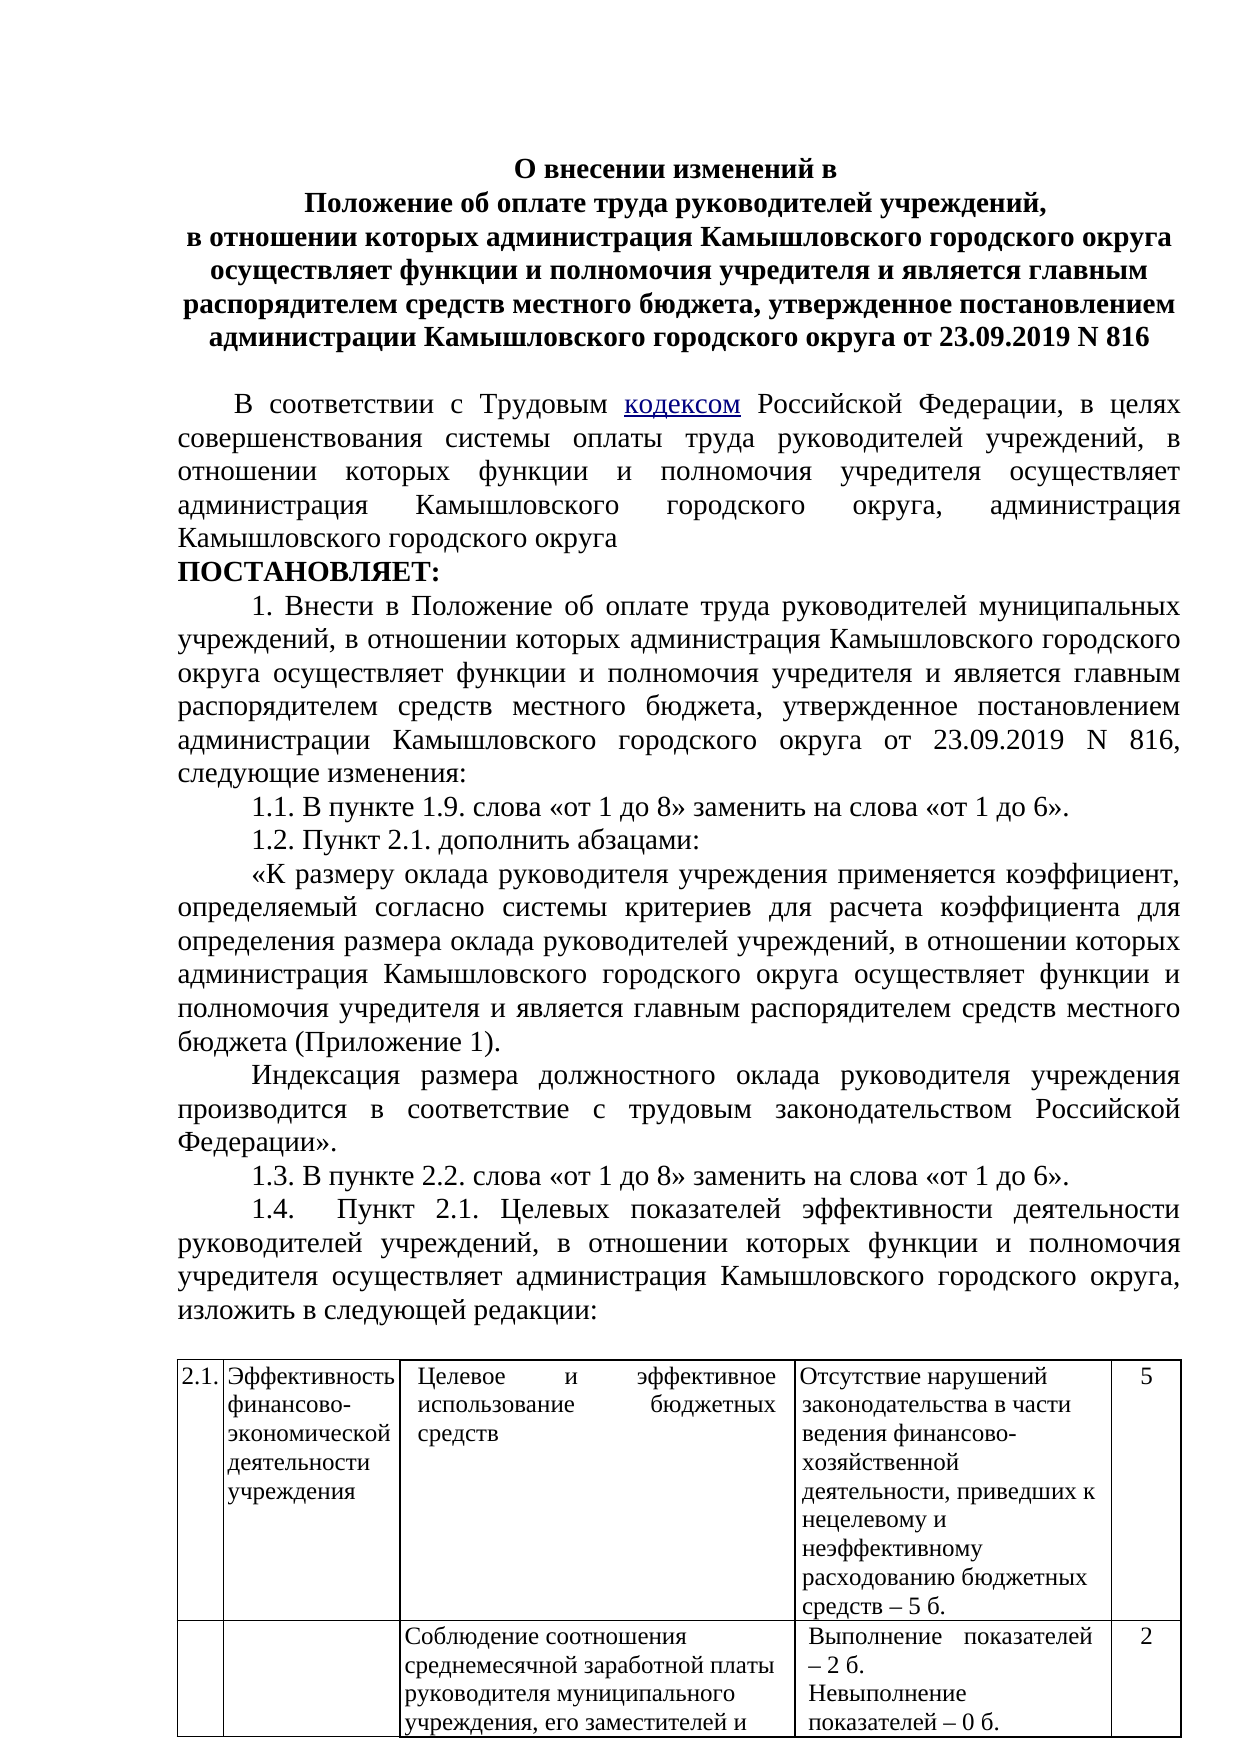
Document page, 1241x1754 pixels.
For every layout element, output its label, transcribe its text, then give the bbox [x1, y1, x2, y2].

table_header 2.1. [178, 1360, 223, 1619]
title 1.1. В пункте 1.9. слова «от 1 до 8» заменить на слова «от 1 до 6». [177, 789, 1181, 822]
table_header Отсутствие нарушений законодательства в части ведения финансово-хозяйственной деятельности, приведших к нецелевому и неэффективному расходованию бюджетных средств – 5 б. [796, 1361, 1111, 1619]
title 1.3. В пункте 2.2. слова «от 1 до 8» заменить на слова «от 1 до 6». [177, 1158, 1181, 1191]
title 1.4. Пункт 2.1. Целевых показателей эффективности деятельности руководителей учреждений, в отношении которых функции и полномочия учредителя осуществляет администрация Камышловского городского округа, изложить в следующей редакции: [177, 1191, 1181, 1326]
table_cell [178, 1621, 223, 1736]
table_header Эффективность финансово-экономической деятельности учреждения [224, 1360, 399, 1619]
text ПОСТАНОВЛЯЕТ: [177, 554, 1181, 588]
text В соответствии с Трудовым кодексом Российской Федерации, в целях совершенствования системы оплаты труда руководителей учреждений, в отношении которых функции и полномочия учредителя осуществляет администрация Камышловского городского округа, администрация Камышловского городского округа [177, 386, 1181, 554]
table_header 5 [1112, 1361, 1180, 1619]
table_cell 2 [1112, 1621, 1180, 1736]
title в отношении которых администрация Камышловского городского округа осуществляет функции и полномочия учредителя и является главным распорядителем средств местного бюджета, утвержденное постановлением администрации Камышловского городского округа от 23.09.2019 N 816 [177, 219, 1181, 353]
title «К размеру оклада руководителя учреждения применяется коэффициент, определяемый согласно системы критериев для расчета коэффициента для определения размера оклада руководителей учреждений, в отношении которых администрация Камышловского городского округа осуществляет функции и полномочия учредителя и является главным распорядителем средств местного бюджета (Приложение 1). [177, 856, 1181, 1057]
table_cell [224, 1621, 399, 1736]
table_header Целевое и эффективное использование бюджетных средств [401, 1361, 794, 1619]
title О внесении изменений в [177, 152, 1181, 185]
title 1. Внести в Положение об оплате труда руководителей муниципальных учреждений, в отношении которых администрация Камышловского городского округа осуществляет функции и полномочия учредителя и является главным распорядителем средств местного бюджета, утвержденное постановлением администрации Камышловского городского округа от 23.09.2019 N 816, следующие изменения: [177, 588, 1181, 789]
table_cell Соблюдение соотношения среднемесячной заработной платы руководителя муниципального учреждения, его заместителей и [401, 1621, 794, 1736]
title Положение об оплате труда руководителей учреждений, [177, 185, 1181, 219]
title 1.2. Пункт 2.1. дополнить абзацами: [177, 822, 1181, 856]
title Индексация размера должностного оклада руководителя учреждения производится в соответствие с трудовым законодательством Российской Федерации». [177, 1057, 1181, 1158]
table_cell Выполнение показателей – 2 б. Невыполнение показателей – 0 б. [796, 1621, 1111, 1736]
